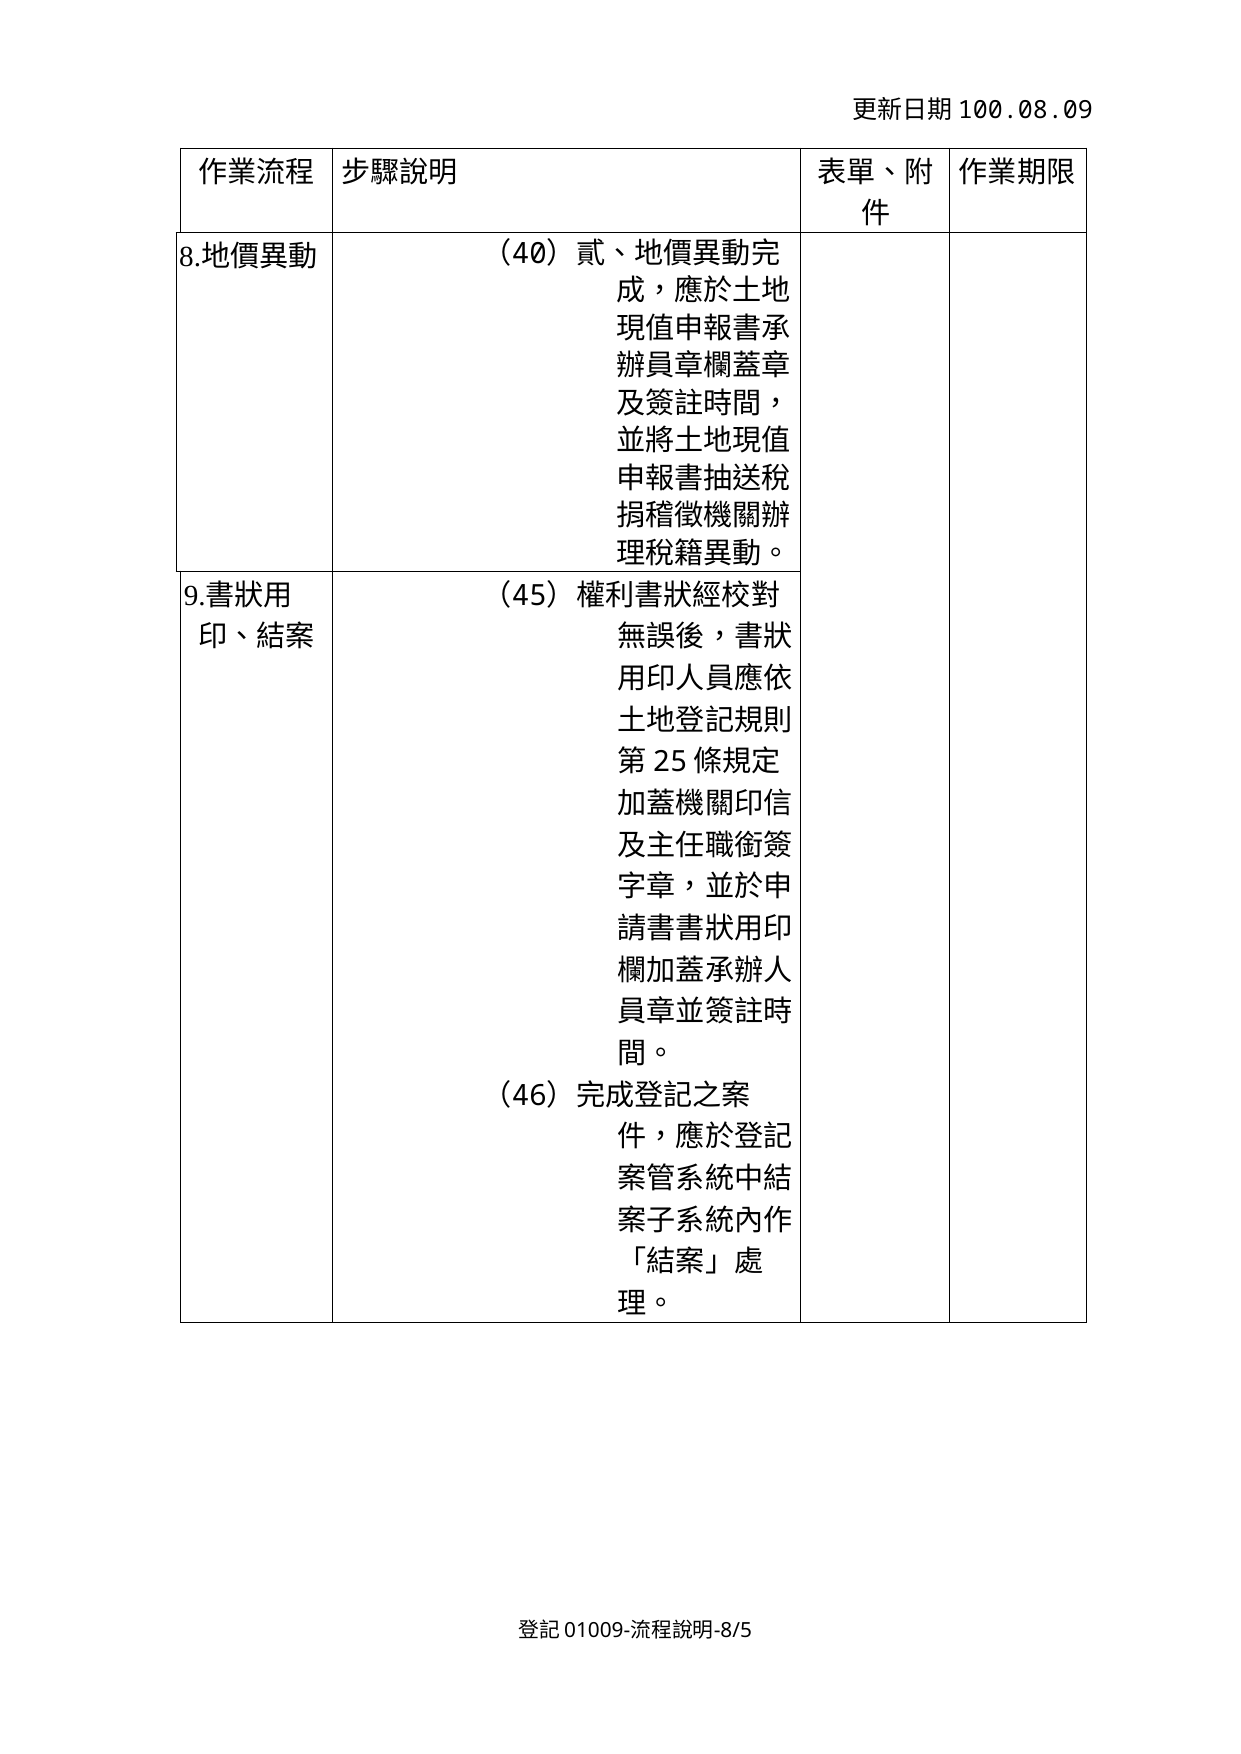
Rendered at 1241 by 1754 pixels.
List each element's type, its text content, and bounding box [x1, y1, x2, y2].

table_cell [1092, 571, 1097, 1322]
table_cell 貳、地價異動完成，應於土地現值申報書承辦員章欄蓋章及簽註時間，並將土地現值申報書抽送稅捐稽徵機關辦理稅籍異動。 [333, 233, 800, 571]
table_cell [176, 148, 180, 232]
table_cell [801, 233, 949, 1322]
table_cell 8.地價異動 [177, 233, 332, 571]
table_cell 步驟說明 [333, 149, 800, 232]
table_cell [1087, 232, 1092, 571]
table_cell [950, 233, 1086, 1322]
table_cell [1087, 148, 1092, 232]
table_cell 權利書狀經校對無誤後，書狀用印人員應依土地登記規則第25條規定加蓋機關印信及主任職銜簽字章，並於申請書書狀用印欄加蓋承辦人員章並簽註時間。 完成登記之案件，應於登記案管系統中結案子系統內作「結案」處理。 [333, 572, 800, 1322]
table_cell 作業期限 [950, 149, 1086, 232]
table_cell [176, 572, 180, 1322]
table_cell [1087, 571, 1092, 1322]
table_cell [1092, 148, 1097, 232]
table_cell 表單、附件 [801, 149, 949, 232]
table_cell 作業流程 [181, 149, 332, 232]
table_cell 9.書狀用 印、結案 [181, 572, 332, 1322]
table_cell [1092, 232, 1097, 571]
